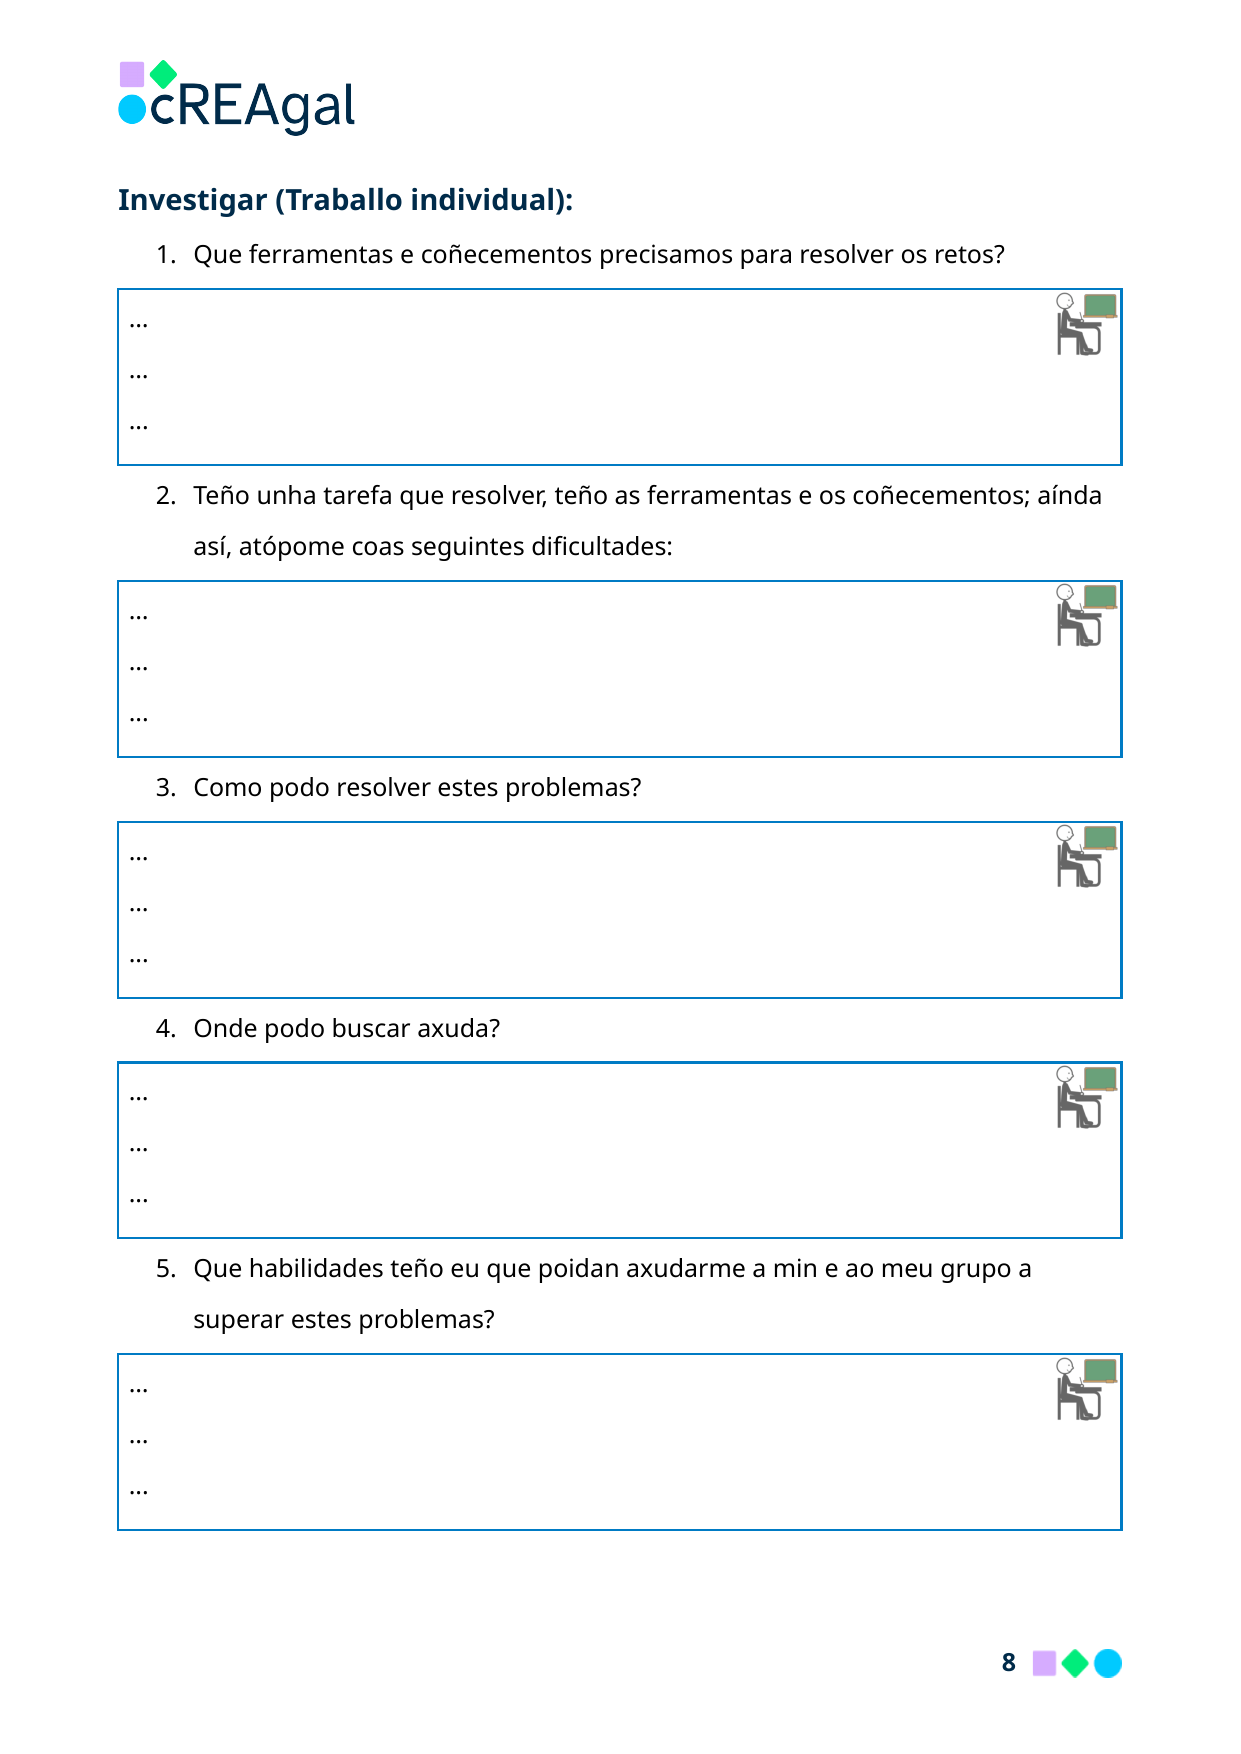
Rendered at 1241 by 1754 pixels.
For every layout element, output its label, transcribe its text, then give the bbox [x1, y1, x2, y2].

picture [1112, 1649, 1122, 1660]
list Como podo resolver estes problemas? [156, 770, 1122, 804]
table_header … … ... [119, 1064, 1120, 1237]
picture [118, 60, 355, 136]
table_header … … ... [119, 1355, 1120, 1529]
table_header … … ... [119, 823, 1120, 997]
list Que ferramentas e coñecementos precisamos para resolver os retos? [156, 237, 1122, 271]
subtitle Investigar (Traballo individual): [118, 179, 1122, 219]
table_header … … ... [119, 582, 1120, 756]
list Teño unha tarefa que resolver, teño as ferramentas e os coñecementos; aínda así, atópome coas seguintes dificultades: [156, 478, 1122, 563]
list Onde podo buscar axuda? [156, 1010, 1122, 1044]
picture [1032, 1649, 1105, 1678]
list Que habilidades teño eu que poidan axudarme a min e ao meu grupo a superar estes problemas? [156, 1251, 1122, 1336]
table_header … … ... [119, 290, 1120, 464]
picture [1111, 1666, 1122, 1678]
